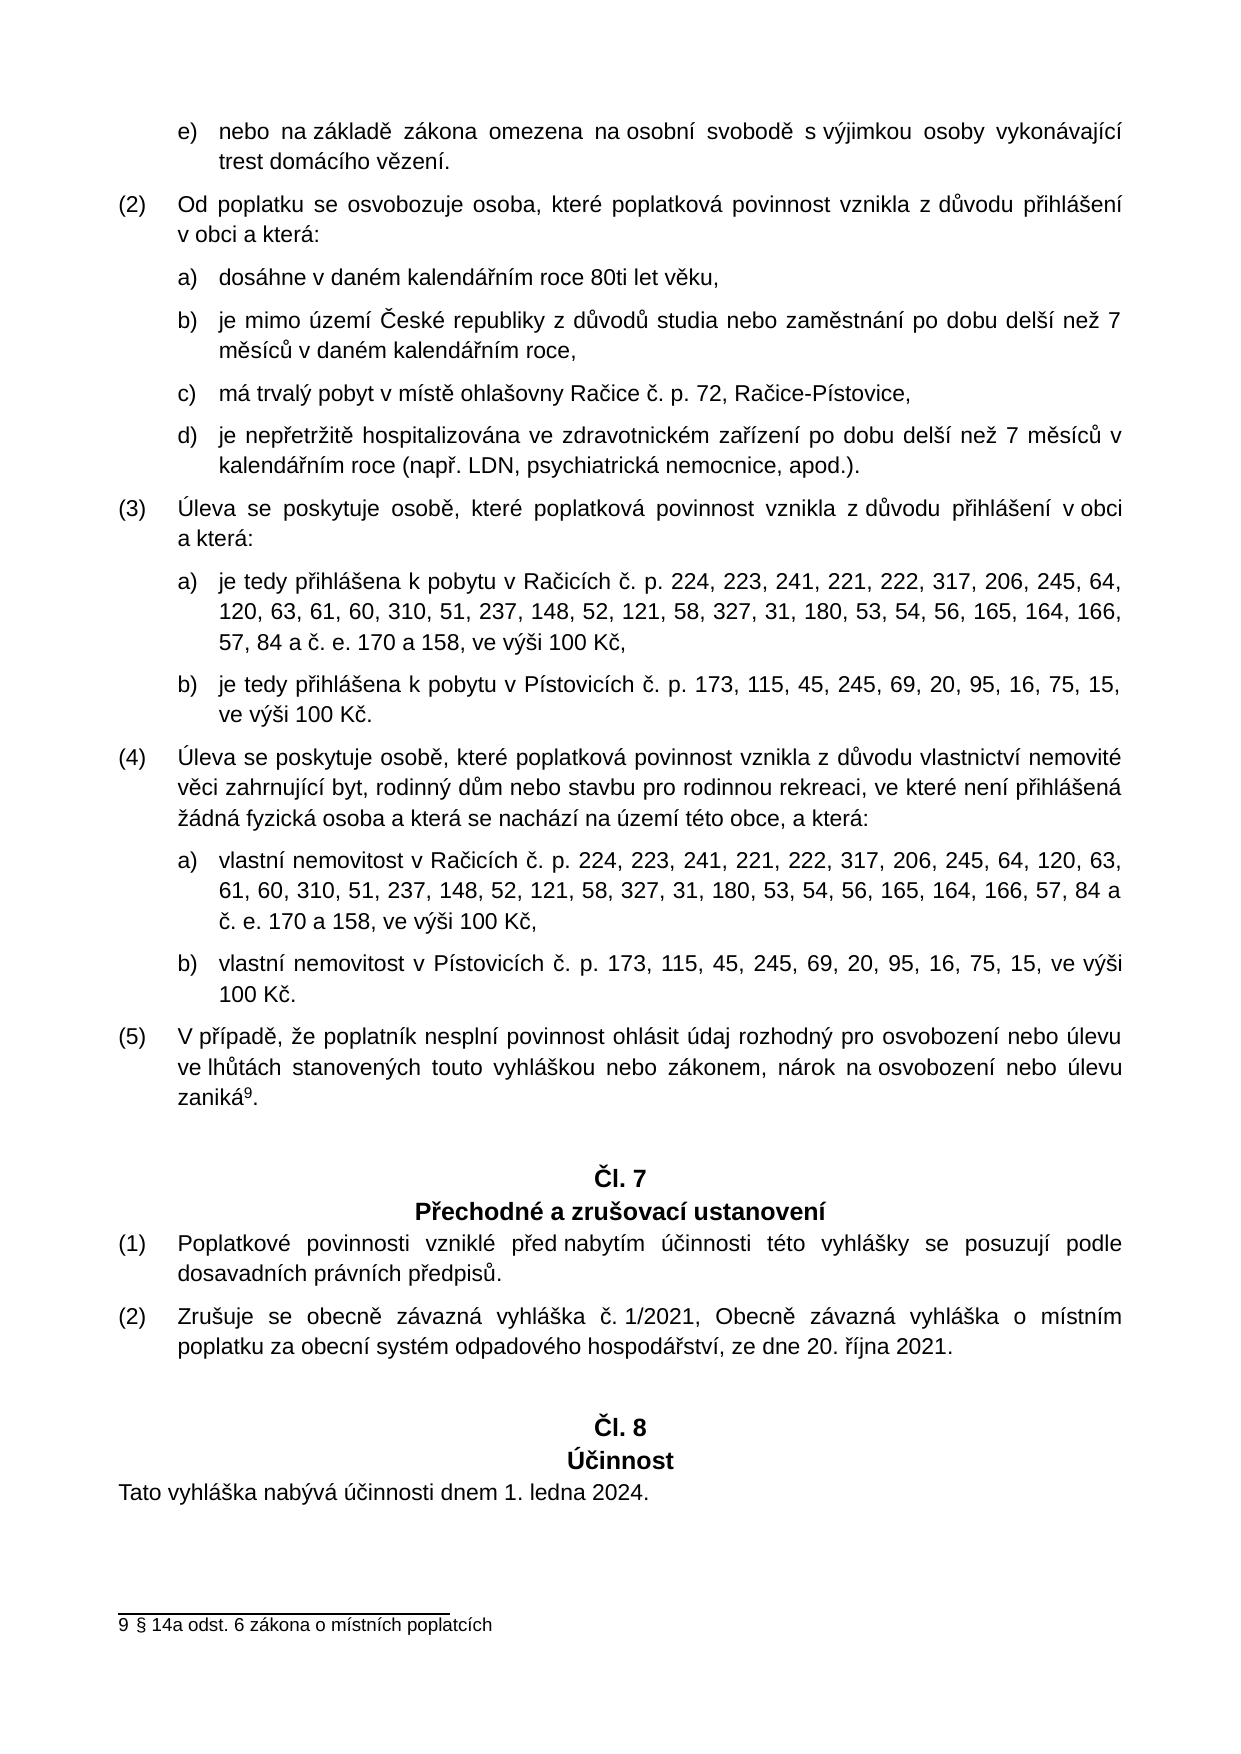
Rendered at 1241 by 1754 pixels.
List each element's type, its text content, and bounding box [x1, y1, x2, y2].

list Zrušuje se obecně závazná vyhláška č. 1/2021, Obecně závazná vyhláška o místním poplatku za obecní systém odpadového hospodářství, ze dne 20. října 2021. [118, 1303, 1122, 1359]
subtitle Čl. 8 Účinnost [118, 1413, 1122, 1475]
list Poplatkové povinnosti vzniklé před nabytím účinnosti této vyhlášky se posuzují podle dosavadních právních předpisů. [118, 1230, 1122, 1287]
list má trvalý pobyt v místě ohlašovny Račice č. p. 72, Račice-Pístovice, [177, 379, 1122, 406]
list je tedy přihlášena k pobytu v Račicích č. p. 224, 223, 241, 221, 222, 317, 206, 245, 64, 120, 63, 61, 60, 310, 51, 237, 148, 52, 121, 58, 327, 31, 180, 53, 54, 56, 165, 164, 166, 57, 84 a č. e. 170 a 158, ve výši 100 Kč, [177, 568, 1122, 655]
list nebo na základě zákona omezena na osobní svobodě s výjimkou osoby vykonávající trest domácího vězení. [177, 118, 1122, 175]
list Od poplatku se osvobozuje osoba, které poplatková povinnost vznikla z důvodu přihlášení v obci a která: [118, 191, 1122, 248]
list § 14a odst. 6 zákona o místních poplatcích [118, 1614, 1122, 1635]
list vlastní nemovitost v Račicích č. p. 224, 223, 241, 221, 222, 317, 206, 245, 64, 120, 63, 61, 60, 310, 51, 237, 148, 52, 121, 58, 327, 31, 180, 53, 54, 56, 165, 164, 166, 57, 84 a č. e. 170 a 158, ve výši 100 Kč, [177, 847, 1122, 934]
list Úleva se poskytuje osobě, které poplatková povinnost vznikla z důvodu vlastnictví nemovité věci zahrnující byt, rodinný dům nebo stavbu pro rodinnou rekreaci, ve které není přihlášená žádná fyzická osoba a která se nachází na území této obce, a která: [118, 744, 1122, 831]
list dosáhne v daném kalendářním roce 80ti let věku, [177, 264, 1122, 290]
list vlastní nemovitost v Pístovicích č. p. 173, 115, 45, 245, 69, 20, 95, 16, 75, 15, ve výši 100 Kč. [177, 950, 1122, 1007]
text Tato vyhláška nabývá účinnosti dnem 1. ledna 2024. [118, 1479, 1122, 1506]
list je nepřetržitě hospitalizována ve zdravotnickém zařízení po dobu delší než 7 měsíců v kalendářním roce (např. LDN, psychiatrická nemocnice, apod.). [177, 422, 1122, 479]
list V případě, že poplatník nesplní povinnost ohlásit údaj rozhodný pro osvobození nebo úlevu ve lhůtách stanovených touto vyhláškou nebo zákonem, nárok na osvobození nebo úlevu zaniká. [118, 1023, 1122, 1110]
subtitle Čl. 7 Přechodné a zrušovací ustanovení [118, 1164, 1122, 1226]
list je tedy přihlášena k pobytu v Pístovicích č. p. 173, 115, 45, 245, 69, 20, 95, 16, 75, 15, ve výši 100 Kč. [177, 671, 1122, 728]
list je mimo území České republiky z důvodů studia nebo zaměstnání po dobu delší než 7 měsíců v daném kalendářním roce, [177, 307, 1122, 363]
list Úleva se poskytuje osobě, které poplatková povinnost vznikla z důvodu přihlášení v obci a která: [118, 495, 1122, 552]
